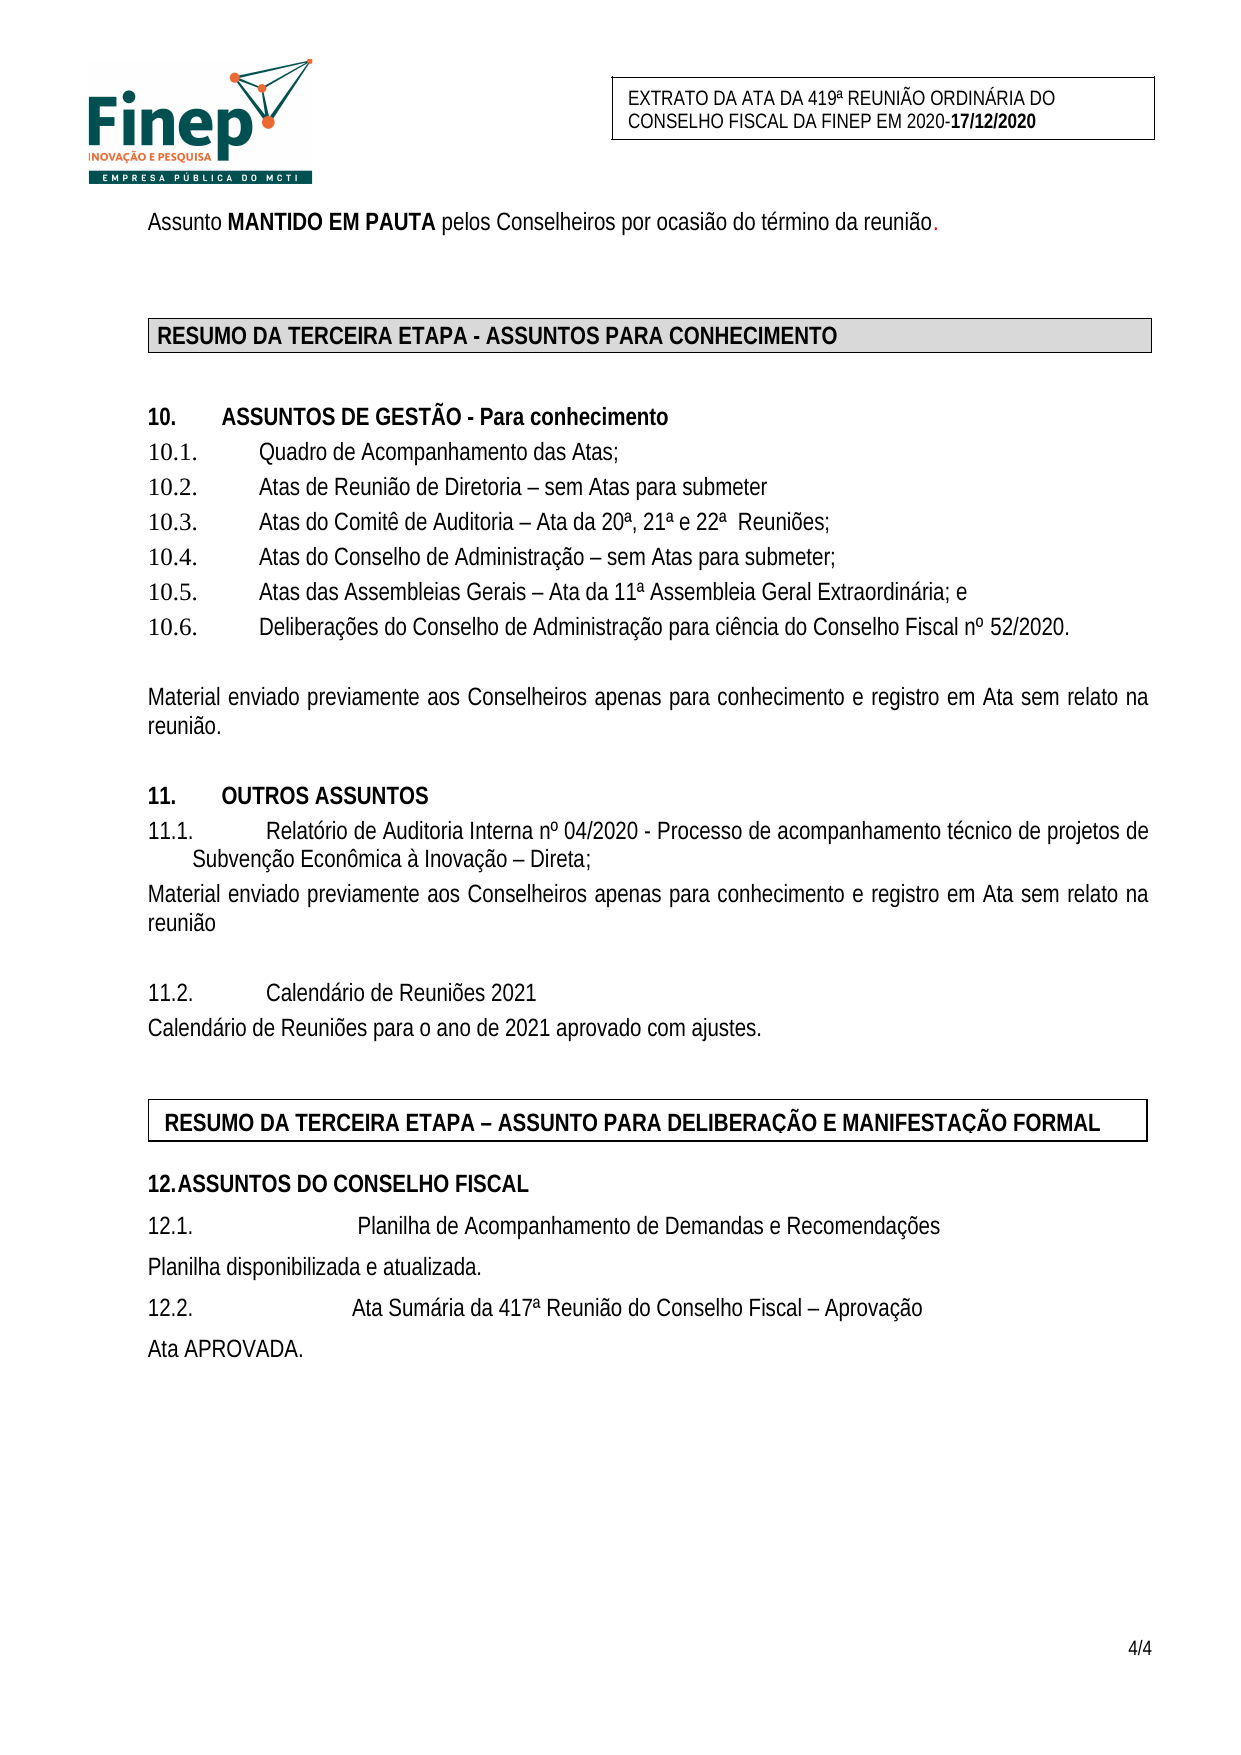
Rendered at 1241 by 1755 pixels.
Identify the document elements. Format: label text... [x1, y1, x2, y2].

list Deliberações do Conselho de Administração para ciência do Conselho Fiscal nº 52/2020. [148, 612, 1152, 641]
text Material enviado previamente aos Conselheiros apenas para conhecimento e registro em Ata sem relato na reunião. [148, 682, 1152, 739]
text Material enviado previamente aos Conselheiros apenas para conhecimento e registro em Ata sem relato na reunião [148, 879, 1152, 936]
text RESUMO DA TERCEIRA ETAPA - ASSUNTOS PARA CONHECIMENTO [149, 319, 1151, 352]
text Ata APROVADA. [148, 1334, 1152, 1363]
list Quadro de Acompanhamento das Atas; [148, 437, 1152, 466]
text RESUMO DA TERCEIRA ETAPA – ASSUNTO PARA DELIBERAÇÃO E MANIFESTAÇÃO FORMAL [164, 1107, 1131, 1133]
text Planilha disponibilizada e atualizada. [148, 1252, 1152, 1280]
text Assunto MANTIDO EM PAUTA pelos Conselheiros por ocasião do término da reunião. [148, 207, 1152, 236]
list Calendário de Reuniões 2021 [148, 978, 1152, 1006]
list Ata Sumária da 417ª Reunião do Conselho Fiscal – Aprovação [148, 1293, 1152, 1322]
list ASSUNTOS DE GESTÃO - Para conhecimento [148, 402, 1152, 431]
list Atas do Comitê de Auditoria – Ata da 20ª, 21ª e 22ª Reuniões; [148, 507, 1152, 536]
text Calendário de Reuniões para o ano de 2021 aprovado com ajustes. [148, 1012, 1152, 1041]
list Atas das Assembleias Gerais – Ata da 11ª Assembleia Geral Extraordinária; e [148, 577, 1152, 606]
list Planilha de Acompanhamento de Demandas e Recomendações [148, 1211, 1152, 1239]
list Atas do Conselho de Administração – sem Atas para submeter; [148, 542, 1152, 571]
list Relatório de Auditoria Interna nº 04/2020 - Processo de acompanhamento técnico de projetos de Subvenção Econômica à Inovação – Direta; [148, 816, 1152, 873]
list Atas de Reunião de Diretoria – sem Atas para submeter [148, 472, 1152, 501]
list OUTROS ASSUNTOS [148, 781, 1152, 809]
list ASSUNTOS DO CONSELHO FISCAL [148, 1169, 1152, 1198]
